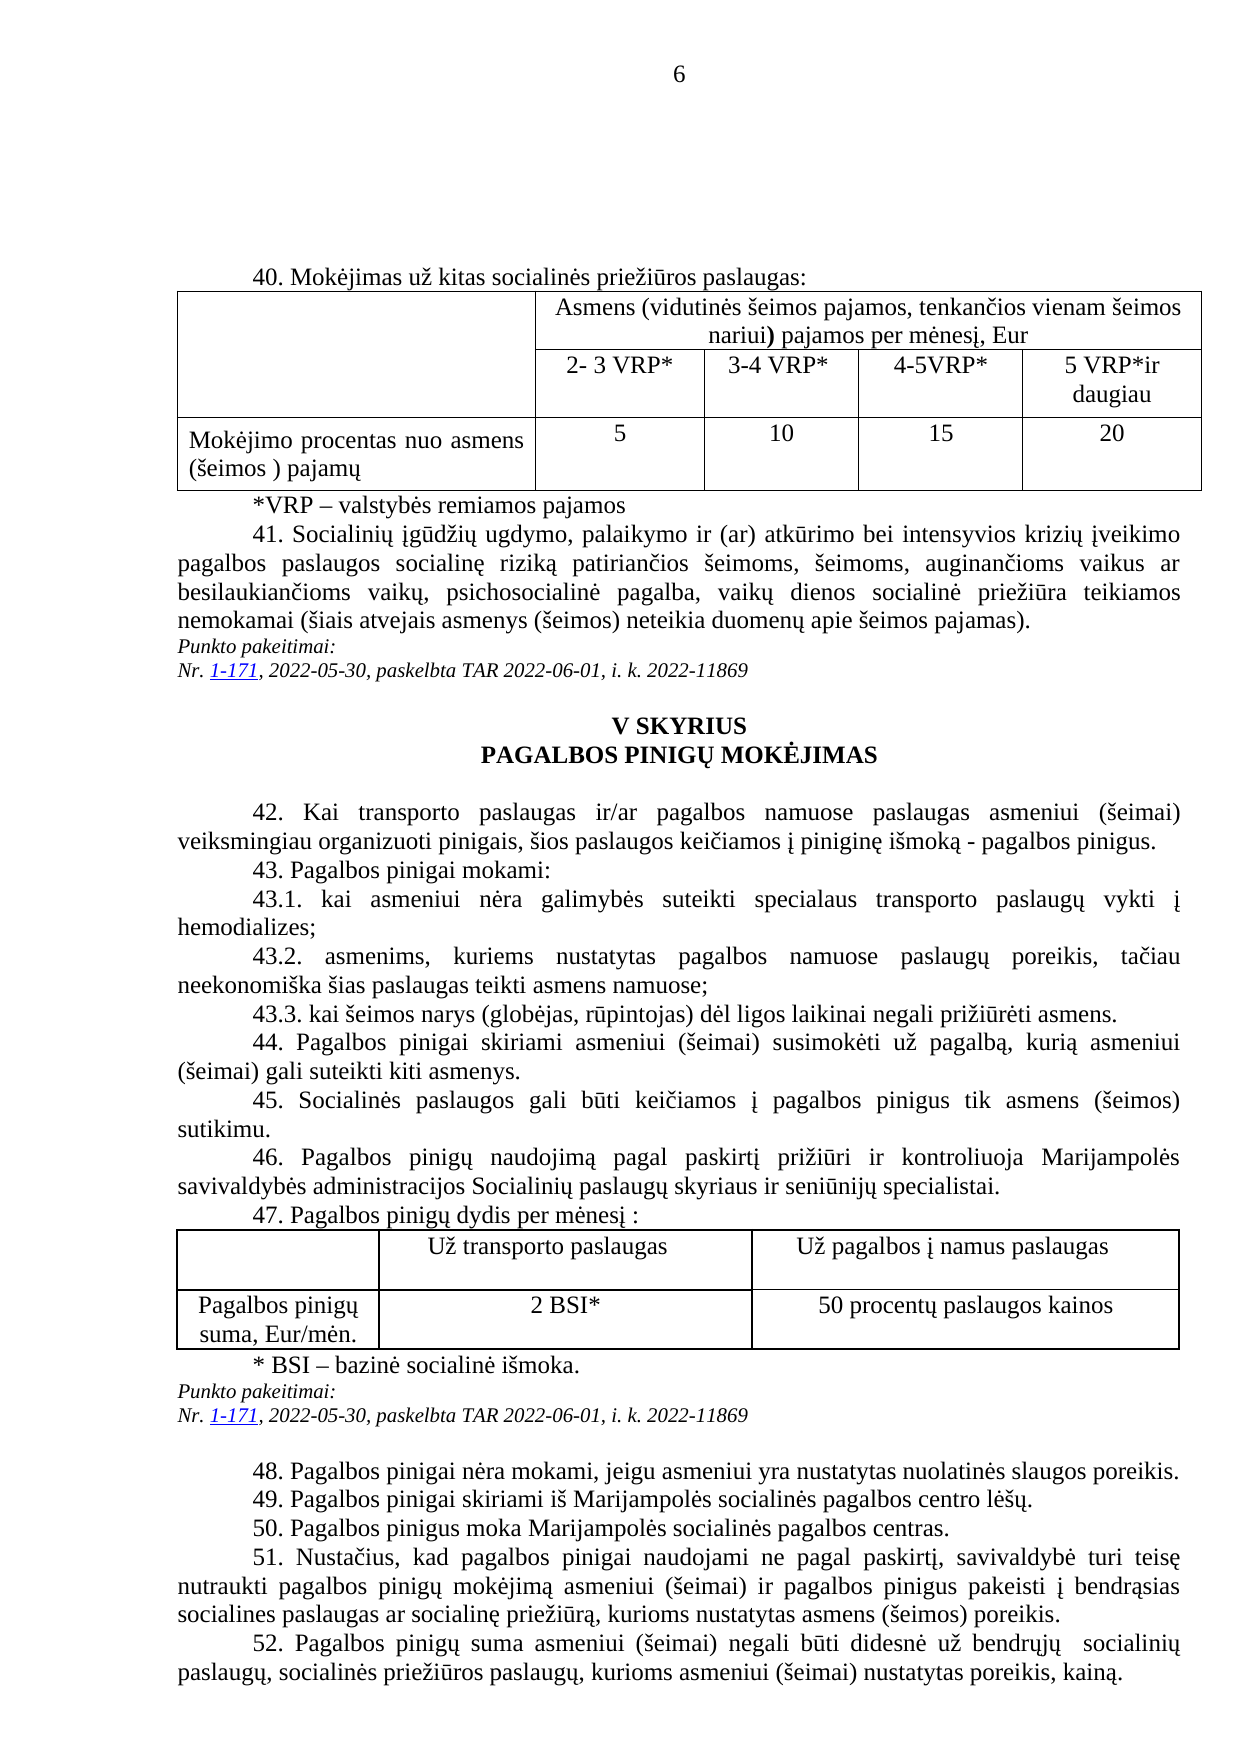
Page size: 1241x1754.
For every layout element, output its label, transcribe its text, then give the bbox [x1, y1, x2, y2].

text PAGALBOS PINIGŲ MOKĖJIMAS [177, 740, 1181, 769]
table_header Už transporto paslaugas [380, 1231, 751, 1288]
table_header Asmens (vidutinės šeimos pajamos, tenkančios vienam šeimos nariui) pajamos per mėnesį, Eur [536, 292, 1201, 349]
text 42. Kai transporto paslaugas ir/ar pagalbos namuose paslaugas asmeniui (šeimai) veiksmingiau organizuoti pinigais, šios paslaugos keičiamos į piniginę išmoką - pagalbos pinigus. [177, 797, 1181, 855]
table_cell Pagalbos pinigų suma, Eur/mėn. [178, 1291, 378, 1348]
text 44. Pagalbos pinigai skiriami asmeniui (šeimai) susimokėti už pagalbą, kurią asmeniui (šeimai) gali suteikti kiti asmenys. [177, 1027, 1181, 1085]
table_cell 5 [536, 418, 704, 489]
table_cell 10 [705, 418, 858, 489]
table_cell 2 BSI* [380, 1291, 751, 1348]
text V SKYRIUS [177, 711, 1181, 740]
text Punkto pakeitimai: [177, 634, 1181, 658]
table_cell Mokėjimo procentas nuo asmens (šeimos ) pajamų [178, 418, 535, 489]
text 41. Socialinių įgūdžių ugdymo, palaikymo ir (ar) atkūrimo bei intensyvios krizių įveikimo pagalbos paslaugos socialinę riziką patiriančios šeimoms, šeimoms, auginančioms vaikus ar besilaukiančioms vaikų, psichosocialinė pagalba, vaikų dienos socialinė priežiūra teikiamos nemokamai (šiais atvejais asmenys (šeimos) neteikia duomenų apie šeimos pajamas). [177, 519, 1181, 634]
table_header [178, 1231, 378, 1288]
table_cell 4-5VRP* [859, 350, 1022, 417]
table_header [178, 292, 535, 417]
text 45. Socialinės paslaugos gali būti keičiamos į pagalbos pinigus tik asmens (šeimos) sutikimu. [177, 1085, 1181, 1142]
text Punkto pakeitimai: [177, 1379, 1181, 1403]
text Nr. 1-171, 2022-05-30, paskelbta TAR 2022-06-01, i. k. 2022-11869 [177, 1403, 1181, 1427]
text 50. Pagalbos pinigus moka Marijampolės socialinės pagalbos centras. [177, 1513, 1181, 1542]
text 51. Nustačius, kad pagalbos pinigai naudojami ne pagal paskirtį, savivaldybė turi teisę nutraukti pagalbos pinigų mokėjimą asmeniui (šeimai) ir pagalbos pinigus pakeisti į bendrąsias socialines paslaugas ar socialinę priežiūrą, kurioms nustatytas asmens (šeimos) poreikis. [177, 1542, 1181, 1628]
text 43.1. kai asmeniui nėra galimybės suteikti specialaus transporto paslaugų vykti į hemodializes; [177, 884, 1181, 941]
text * BSI – bazinė socialinė išmoka. [177, 1350, 1181, 1379]
table_cell 15 [859, 418, 1022, 489]
table_cell 20 [1023, 418, 1201, 489]
text 43.3. kai šeimos narys (globėjas, rūpintojas) dėl ligos laikinai negali prižiūrėti asmens. [177, 999, 1181, 1027]
table_cell 2- 3 VRP* [536, 350, 704, 417]
text 52. Pagalbos pinigų suma asmeniui (šeimai) negali būti didesnė už bendrųjų socialinių paslaugų, socialinės priežiūros paslaugų, kurioms asmeniui (šeimai) nustatytas poreikis, kainą. [177, 1628, 1181, 1686]
table_header Už pagalbos į namus paslaugas [753, 1231, 1178, 1288]
text 43. Pagalbos pinigai mokami: [177, 855, 1181, 884]
text 49. Pagalbos pinigai skiriami iš Marijampolės socialinės pagalbos centro lėšų. [177, 1484, 1181, 1513]
text 47. Pagalbos pinigų dydis per mėnesį : [177, 1200, 1181, 1229]
text 48. Pagalbos pinigai nėra mokami, jeigu asmeniui yra nustatytas nuolatinės slaugos poreikis. [177, 1456, 1181, 1484]
text 40. Mokėjimas už kitas socialinės priežiūros paslaugas: [177, 262, 1181, 291]
text Nr. 1-171, 2022-05-30, paskelbta TAR 2022-06-01, i. k. 2022-11869 [177, 658, 1181, 682]
table_cell 50 procentų paslaugos kainos [753, 1290, 1178, 1348]
table_cell 3-4 VRP* [705, 350, 858, 417]
text 46. Pagalbos pinigų naudojimą pagal paskirtį prižiūri ir kontroliuoja Marijampolės savivaldybės administracijos Socialinių paslaugų skyriaus ir seniūnijų specialistai. [177, 1142, 1181, 1200]
text 43.2. asmenims, kuriems nustatytas pagalbos namuose paslaugų poreikis, tačiau neekonomiška šias paslaugas teikti asmens namuose; [177, 941, 1181, 999]
table_cell 5 VRP*ir daugiau [1023, 350, 1201, 417]
text *VRP – valstybės remiamos pajamos [177, 491, 1181, 519]
